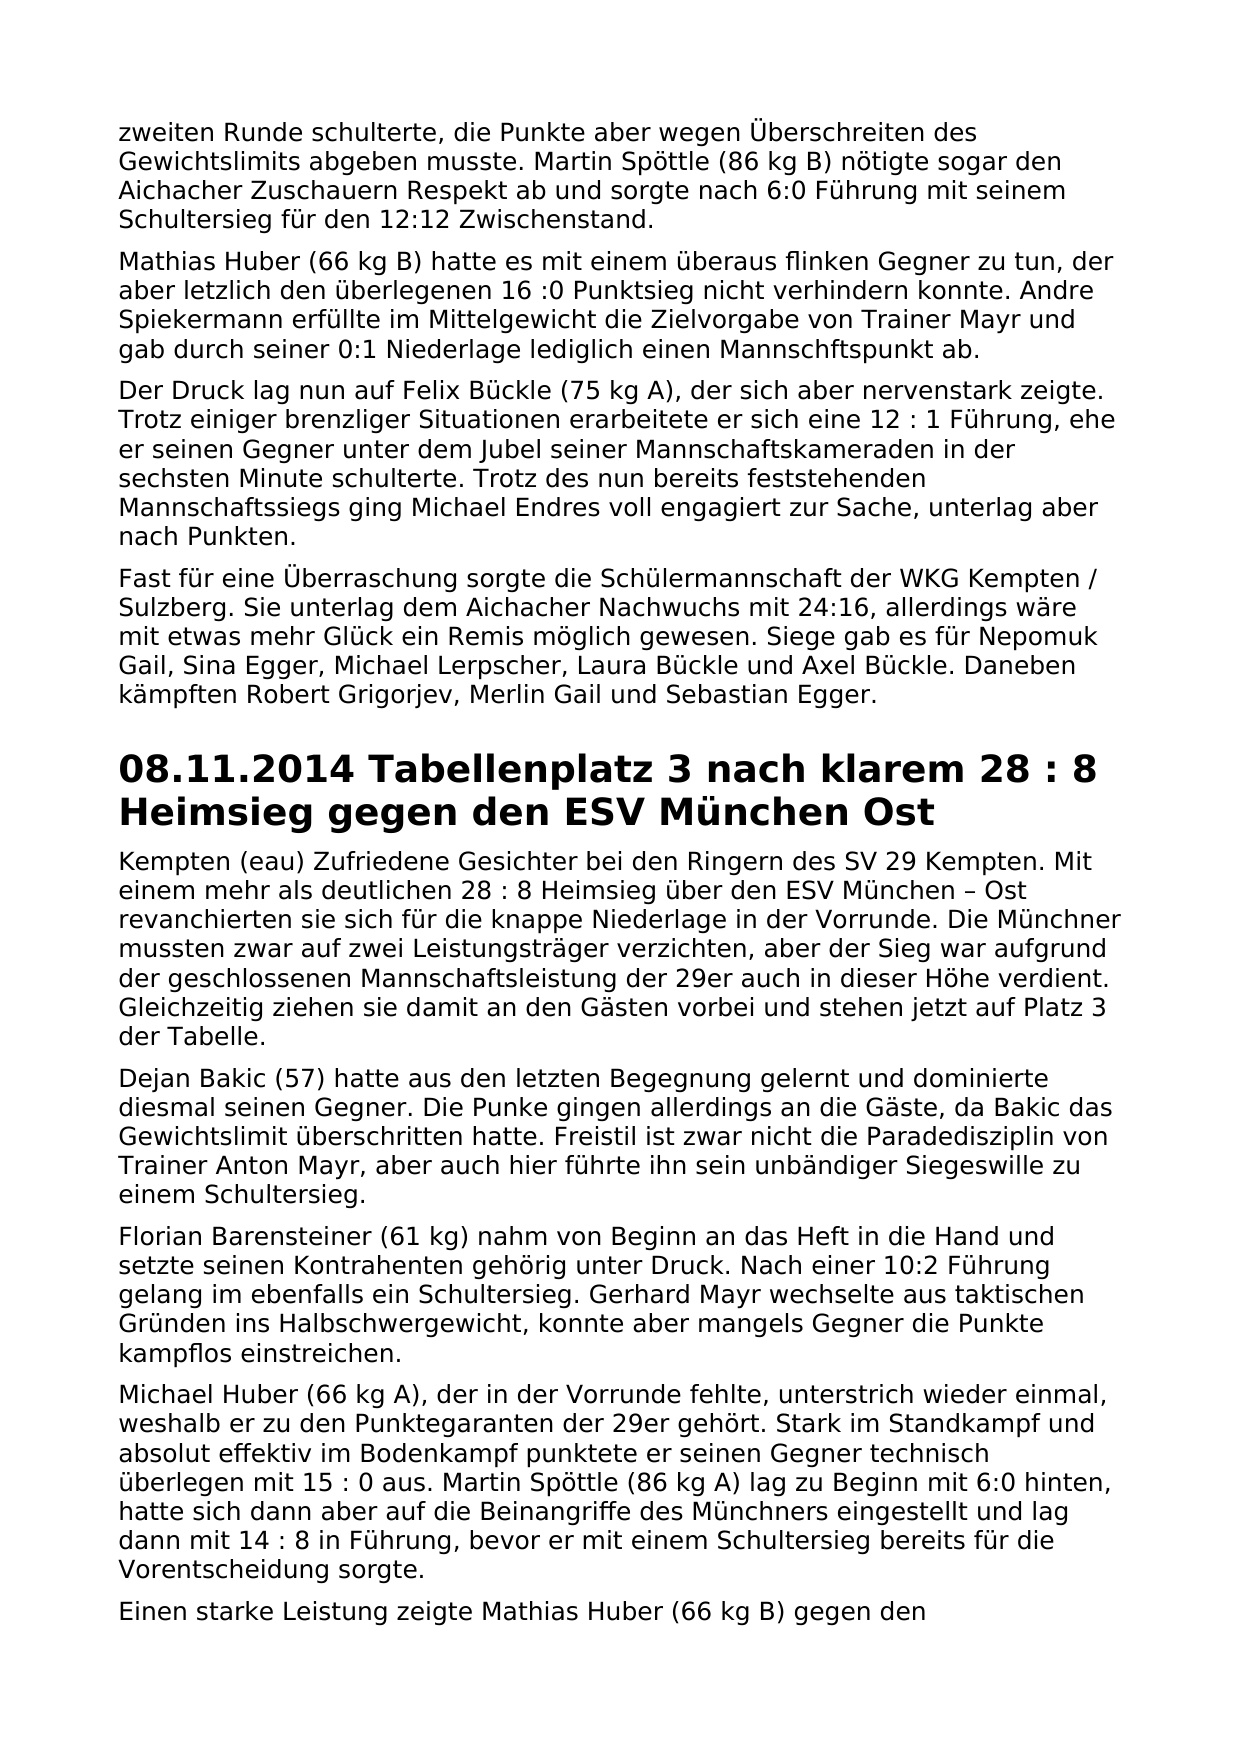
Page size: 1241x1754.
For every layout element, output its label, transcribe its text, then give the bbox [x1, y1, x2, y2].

text Michael Huber (66 kg A), der in der Vorrunde fehlte, unterstrich wieder einmal, weshalb er zu den Punktegaranten der 29er gehört. Stark im Standkampf und absolut effektiv im Bodenkampf punktete er seinen Gegner technisch überlegen mit 15 : 0 aus. Martin Spöttle (86 kg A) lag zu Beginn mit 6:0 hinten, hatte sich dann aber auf die Beinangriffe des Münchners eingestellt und lag dann mit 14 : 8 in Führung, bevor er mit einem Schultersieg bereits für die Vorentscheidung sorgte. [118, 1380, 1122, 1584]
text Der Druck lag nun auf Felix Bückle (75 kg A), der sich aber nervenstark zeigte. Trotz einiger brenzliger Situationen erarbeitete er sich eine 12 : 1 Führung, ehe er seinen Gegner unter dem Jubel seiner Mannschaftskameraden in der sechsten Minute schulterte. Trotz des nun bereits feststehenden Mannschaftssiegs ging Michael Endres voll engagiert zur Sache, unterlag aber nach Punkten. [118, 376, 1122, 551]
text Dejan Bakic (57) hatte aus den letzten Begegnung gelernt und dominierte diesmal seinen Gegner. Die Punke gingen allerdings an die Gäste, da Bakic das Gewichtslimit überschritten hatte. Freistil ist zwar nicht die Paradedisziplin von Trainer Anton Mayr, aber auch hier führte ihn sein unbändiger Siegeswille zu einem Schultersieg. [118, 1064, 1122, 1209]
subtitle 08.11.2014 Tabellenplatz 3 nach klarem 28 : 8 Heimsieg gegen den ESV München Ost [118, 747, 1122, 834]
text Florian Barensteiner (61 kg) nahm von Beginn an das Heft in die Hand und setzte seinen Kontrahenten gehörig unter Druck. Nach einer 10:2 Führung gelang im ebenfalls ein Schultersieg. Gerhard Mayr wechselte aus taktischen Gründen ins Halbschwergewicht, konnte aber mangels Gegner die Punkte kampflos einstreichen. [118, 1222, 1122, 1368]
text Kempten (eau) Zufriedene Gesichter bei den Ringern des SV 29 Kempten. Mit einem mehr als deutlichen 28 : 8 Heimsieg über den ESV München – Ost revanchierten sie sich für die knappe Niederlage in der Vorrunde. Die Münchner mussten zwar auf zwei Leistungsträger verzichten, aber der Sieg war aufgrund der geschlossenen Mannschaftsleistung der 29er auch in dieser Höhe verdient. Gleichzeitig ziehen sie damit an den Gästen vorbei und stehen jetzt auf Platz 3 der Tabelle. [118, 847, 1122, 1051]
text zweiten Runde schulterte, die Punkte aber wegen Überschreiten des Gewichtslimits abgeben musste. Martin Spöttle (86 kg B) nötigte sogar den Aichacher Zuschauern Respekt ab und sorgte nach 6:0 Führung mit seinem Schultersieg für den 12:12 Zwischenstand. [118, 118, 1122, 235]
text Fast für eine Überraschung sorgte die Schülermannschaft der WKG Kempten / Sulzberg. Sie unterlag dem Aichacher Nachwuchs mit 24:16, allerdings wäre mit etwas mehr Glück ein Remis möglich gewesen. Siege gab es für Nepomuk Gail, Sina Egger, Michael Lerpscher, Laura Bückle und Axel Bückle. Daneben kämpften Robert Grigorjev, Merlin Gail und Sebastian Egger. [118, 564, 1122, 710]
text Einen starke Leistung zeigte Mathias Huber (66 kg B) gegen den [118, 1597, 1122, 1626]
text Mathias Huber (66 kg B) hatte es mit einem überaus flinken Gegner zu tun, der aber letzlich den überlegenen 16 :0 Punktsieg nicht verhindern konnte. Andre Spiekermann erfüllte im Mittelgewicht die Zielvorgabe von Trainer Mayr und gab durch seiner 0:1 Niederlage lediglich einen Mannschftspunkt ab. [118, 247, 1122, 364]
